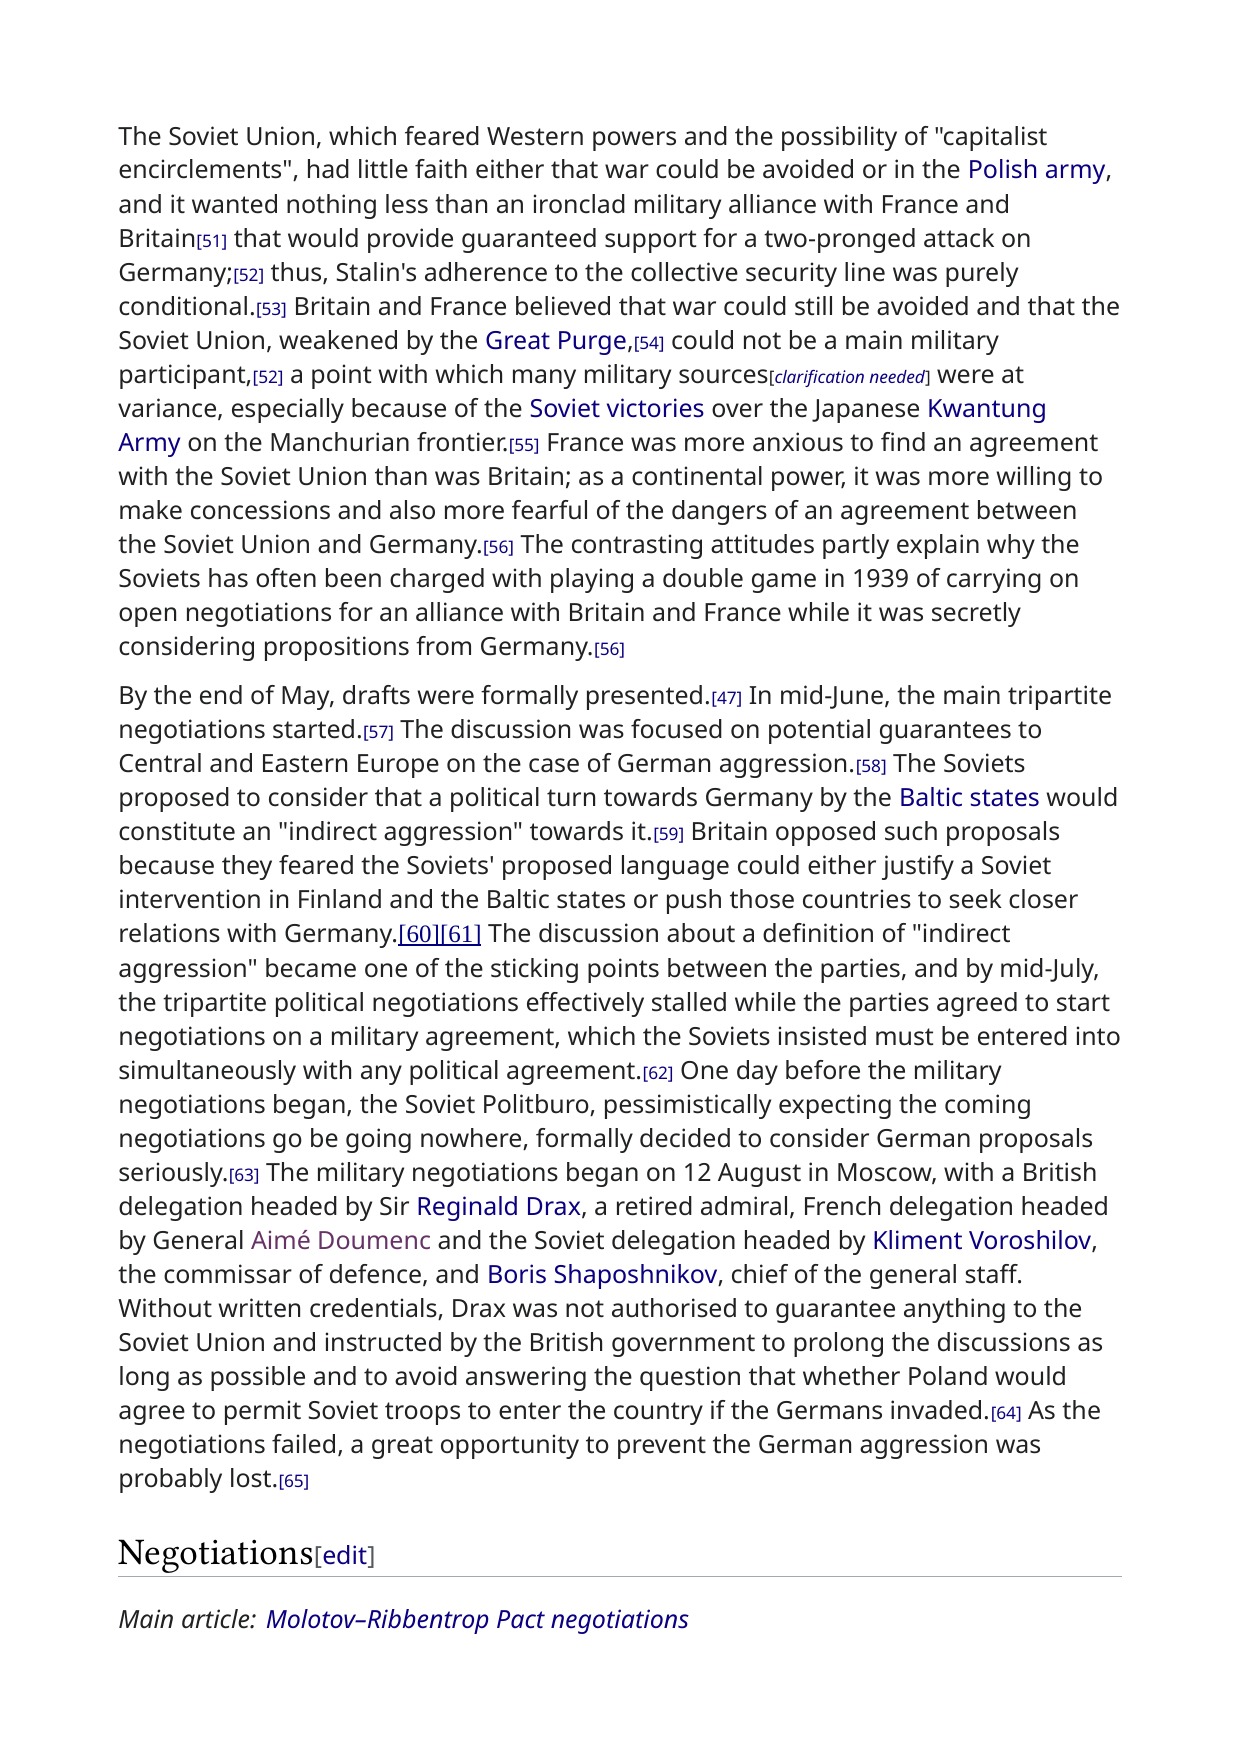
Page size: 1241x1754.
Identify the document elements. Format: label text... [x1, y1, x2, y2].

text Main article: Molotov–Ribbentrop Pact negotiations [118, 1602, 1122, 1636]
text The Soviet Union, which feared Western powers and the possibility of "capitalist encirclements", had little faith either that war could be avoided or in the Polish army, and it wanted nothing less than an ironclad military alliance with France and Britain[51] that would provide guaranteed support for a two-pronged attack on Germany;[52] thus, Stalin's adherence to the collective security line was purely conditional.[53] Britain and France believed that war could still be avoided and that the Soviet Union, weakened by the Great Purge,[54] could not be a main military participant,[52] a point with which many military sources[clarification needed] were at variance, especially because of the Soviet victories over the Japanese Kwantung Army on the Manchurian frontier.[55] France was more anxious to find an agreement with the Soviet Union than was Britain; as a continental power, it was more willing to make concessions and also more fearful of the dangers of an agreement between the Soviet Union and Germany.[56] The contrasting attitudes partly explain why the Soviets has often been charged with playing a double game in 1939 of carrying on open negotiations for an alliance with Britain and France while it was secretly considering propositions from Germany.[56] [118, 118, 1122, 663]
text By the end of May, drafts were formally presented.[47] In mid-June, the main tripartite negotiations started.[57] The discussion was focused on potential guarantees to Central and Eastern Europe on the case of German aggression.[58] The Soviets proposed to consider that a political turn towards Germany by the Baltic states would constitute an "indirect aggression" towards it.[59] Britain opposed such proposals because they feared the Soviets' proposed language could either justify a Soviet intervention in Finland and the Baltic states or push those countries to seek closer relations with Germany.[60][61] The discussion about a definition of "indirect aggression" became one of the sticking points between the parties, and by mid-July, the tripartite political negotiations effectively stalled while the parties agreed to start negotiations on a military agreement, which the Soviets insisted must be entered into simultaneously with any political agreement.[62] One day before the military negotiations began, the Soviet Politburo, pessimistically expecting the coming negotiations go be going nowhere, formally decided to consider German proposals seriously.[63] The military negotiations began on 12 August in Moscow, with a British delegation headed by Sir Reginald Drax, a retired admiral, French delegation headed by General Aimé Doumenc and the Soviet delegation headed by Kliment Voroshilov, the commissar of defence, and Boris Shaposhnikov, chief of the general staff. Without written credentials, Drax was not authorised to guarantee anything to the Soviet Union and instructed by the British government to prolong the discussions as long as possible and to avoid answering the question that whether Poland would agree to permit Soviet troops to enter the country if the Germans invaded.[64] As the negotiations failed, a great opportunity to prevent the German aggression was probably lost.[65] [118, 678, 1122, 1495]
subtitle Negotiations[edit] [118, 1531, 1122, 1576]
